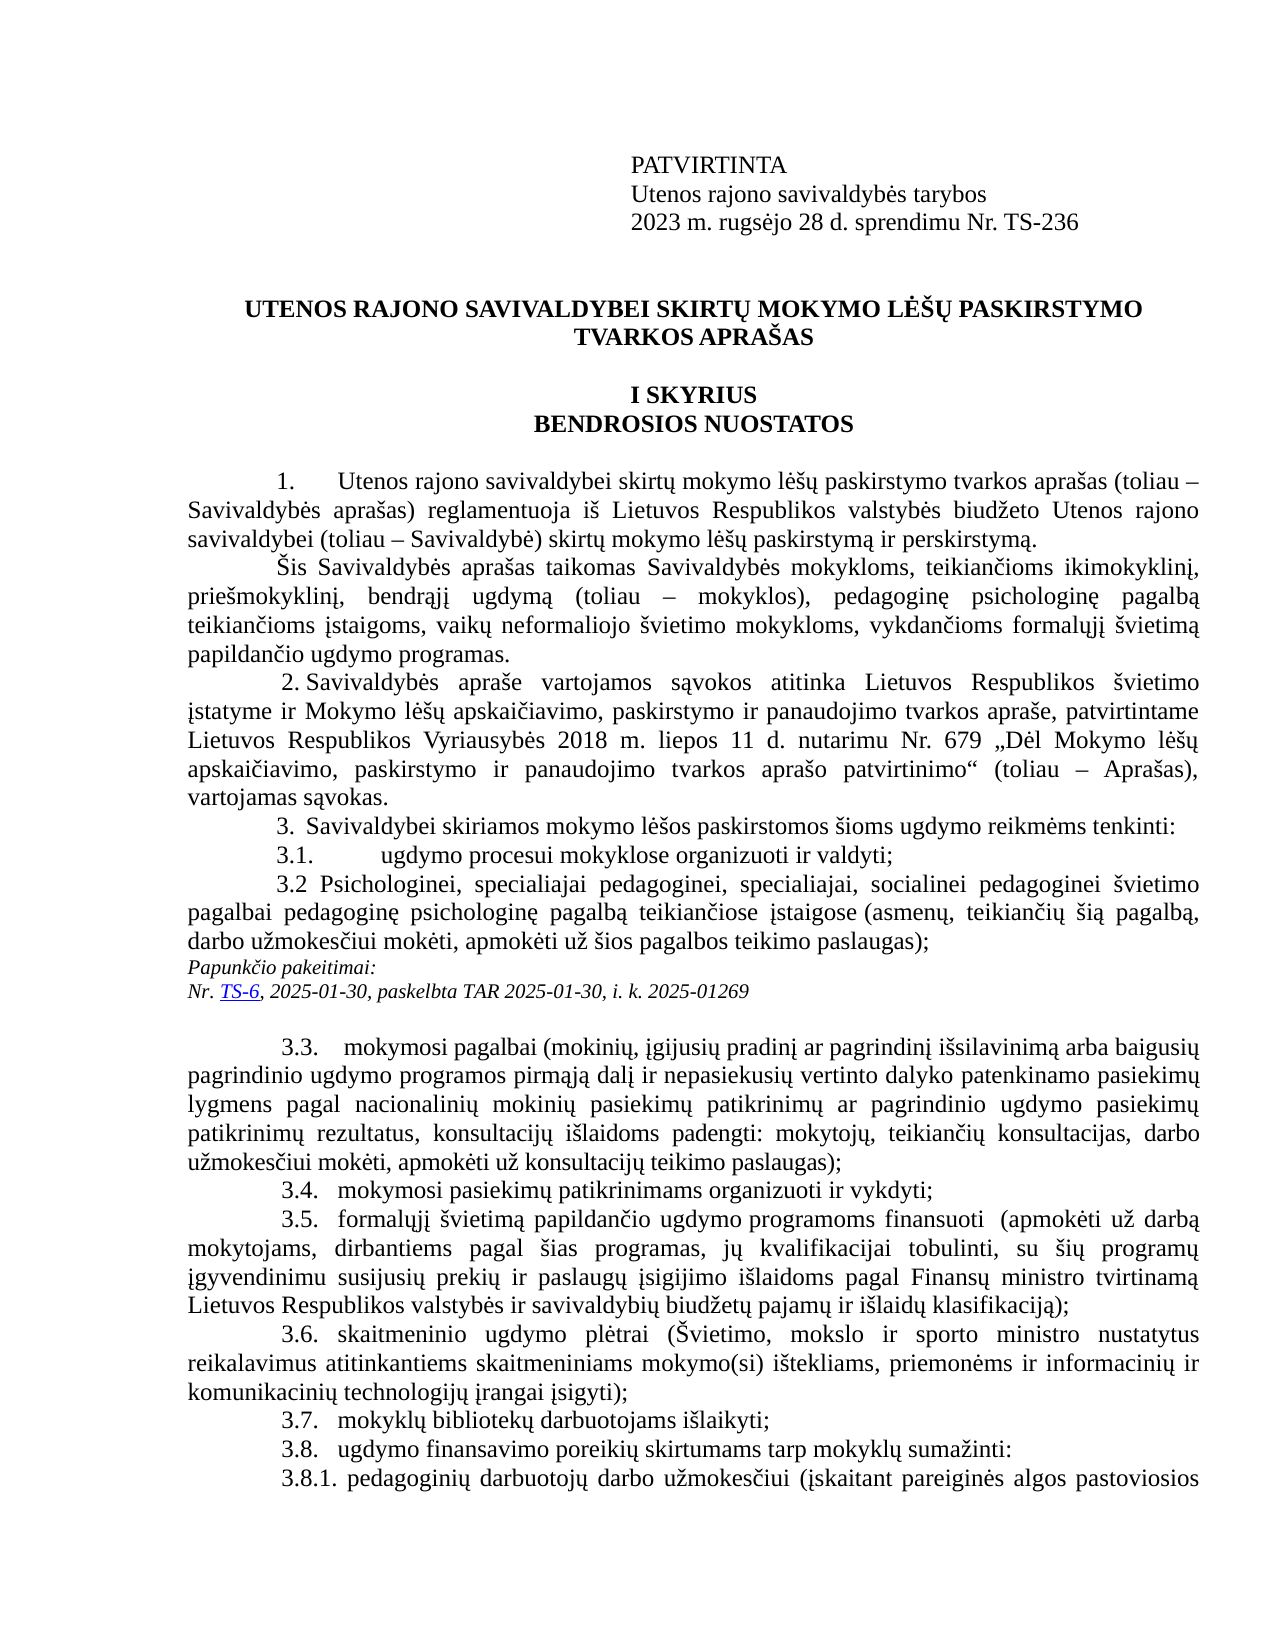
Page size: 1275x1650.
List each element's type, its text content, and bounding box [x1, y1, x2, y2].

text 3.8. ugdymo finansavimo poreikių skirtumams tarp mokyklų sumažinti: [187, 1434, 1200, 1463]
text 2. Savivaldybės apraše vartojamos sąvokos atitinka Lietuvos Respublikos švietimo įstatyme ir Mokymo lėšų apskaičiavimo, paskirstymo ir panaudojimo tvarkos apraše, patvirtintame Lietuvos Respublikos Vyriausybės 2018 m. liepos 11 d. nutarimu Nr. 679 „Dėl Mokymo lėšų apskaičiavimo, paskirstymo ir panaudojimo tvarkos aprašo patvirtinimo“ (toliau – Aprašas), vartojamas sąvokas. [187, 667, 1200, 811]
text Papunkčio pakeitimai: [187, 955, 1200, 979]
text 1. Utenos rajono savivaldybei skirtų mokymo lėšų paskirstymo tvarkos aprašas (toliau –Savivaldybės aprašas) reglamentuoja iš Lietuvos Respublikos valstybės biudžeto Utenos rajono savivaldybei (toliau – Savivaldybė) skirtų mokymo lėšų paskirstymą ir perskirstymą. [187, 466, 1200, 552]
text Šis Savivaldybės aprašas taikomas Savivaldybės mokykloms, teikiančioms ikimokyklinį, priešmokyklinį, bendrąjį ugdymą (toliau – mokyklos), pedagoginę psichologinę pagalbą teikiančioms įstaigoms, vaikų neformaliojo švietimo mokykloms, vykdančioms formalųjį švietimą papildančio ugdymo programas. [187, 552, 1200, 667]
text 3.3. mokymosi pagalbai (mokinių, įgijusių pradinį ar pagrindinį išsilavinimą arba baigusių pagrindinio ugdymo programos pirmąją dalį ir nepasiekusių vertinto dalyko patenkinamo pasiekimų lygmens pagal nacionalinių mokinių pasiekimų patikrinimų ar pagrindinio ugdymo pasiekimų patikrinimų rezultatus, konsultacijų išlaidoms padengti: mokytojų, teikiančių konsultacijas, darbo užmokesčiui mokėti, apmokėti už konsultacijų teikimo paslaugas); [187, 1032, 1200, 1176]
text 2023 m. rugsėjo 28 d. sprendimu Nr. TS-236 [631, 207, 1200, 236]
text 3.1. ugdymo procesui mokyklose organizuoti ir valdyti; [276, 840, 1200, 869]
text 3. Savivaldybei skiriamos mokymo lėšos paskirstomos šioms ugdymo reikmėms tenkinti: [187, 811, 1200, 840]
text 3.4. mokymosi pasiekimų patikrinimams organizuoti ir vykdyti; [187, 1176, 1200, 1204]
text 3.5. formalųjį švietimą papildančio ugdymo programoms finansuoti (apmokėti už darbą mokytojams, dirbantiems pagal šias programas, jų kvalifikacijai tobulinti, su šių programų įgyvendinimu susijusių prekių ir paslaugų įsigijimo išlaidoms pagal Finansų ministro tvirtinamą Lietuvos Respublikos valstybės ir savivaldybių biudžetų pajamų ir išlaidų klasifikaciją); [187, 1204, 1200, 1319]
text 3.6. skaitmeninio ugdymo plėtrai (Švietimo, mokslo ir sporto ministro nustatytus reikalavimus atitinkantiems skaitmeniniams mokymo(si) ištekliams, priemonėms ir informacinių ir komunikacinių technologijų įrangai įsigyti); [187, 1319, 1200, 1406]
text 3.8.1. pedagoginių darbuotojų darbo užmokesčiui (įskaitant pareiginės algos pastoviosios [187, 1463, 1200, 1492]
text PATVIRTINTA [631, 150, 1200, 179]
text BENDROSIOS NUOSTATOS [187, 409, 1200, 437]
text Utenos rajono savivaldybės tarybos [631, 179, 1200, 207]
text Nr. TS-6, 2025-01-30, paskelbta TAR 2025-01-30, i. k. 2025-01269 [187, 979, 1200, 1003]
text 3.7. mokyklų bibliotekų darbuotojams išlaikyti; [187, 1406, 1200, 1434]
text 3.2 Psichologinei, specialiajai pedagoginei, specialiajai, socialinei pedagoginei švietimo pagalbai pedagoginę psichologinę pagalbą teikiančiose įstaigose (asmenų, teikiančių šią pagalbą, darbo užmokesčiui mokėti, apmokėti už šios pagalbos teikimo paslaugas); [187, 869, 1200, 955]
text UTENOS RAJONO SAVIVALDYBEI SKIRTŲ MOKYMO LĖŠŲ PASKIRSTYMO TVARKOS APRAŠAS [187, 294, 1200, 351]
text I SKYRIUS [187, 380, 1200, 409]
